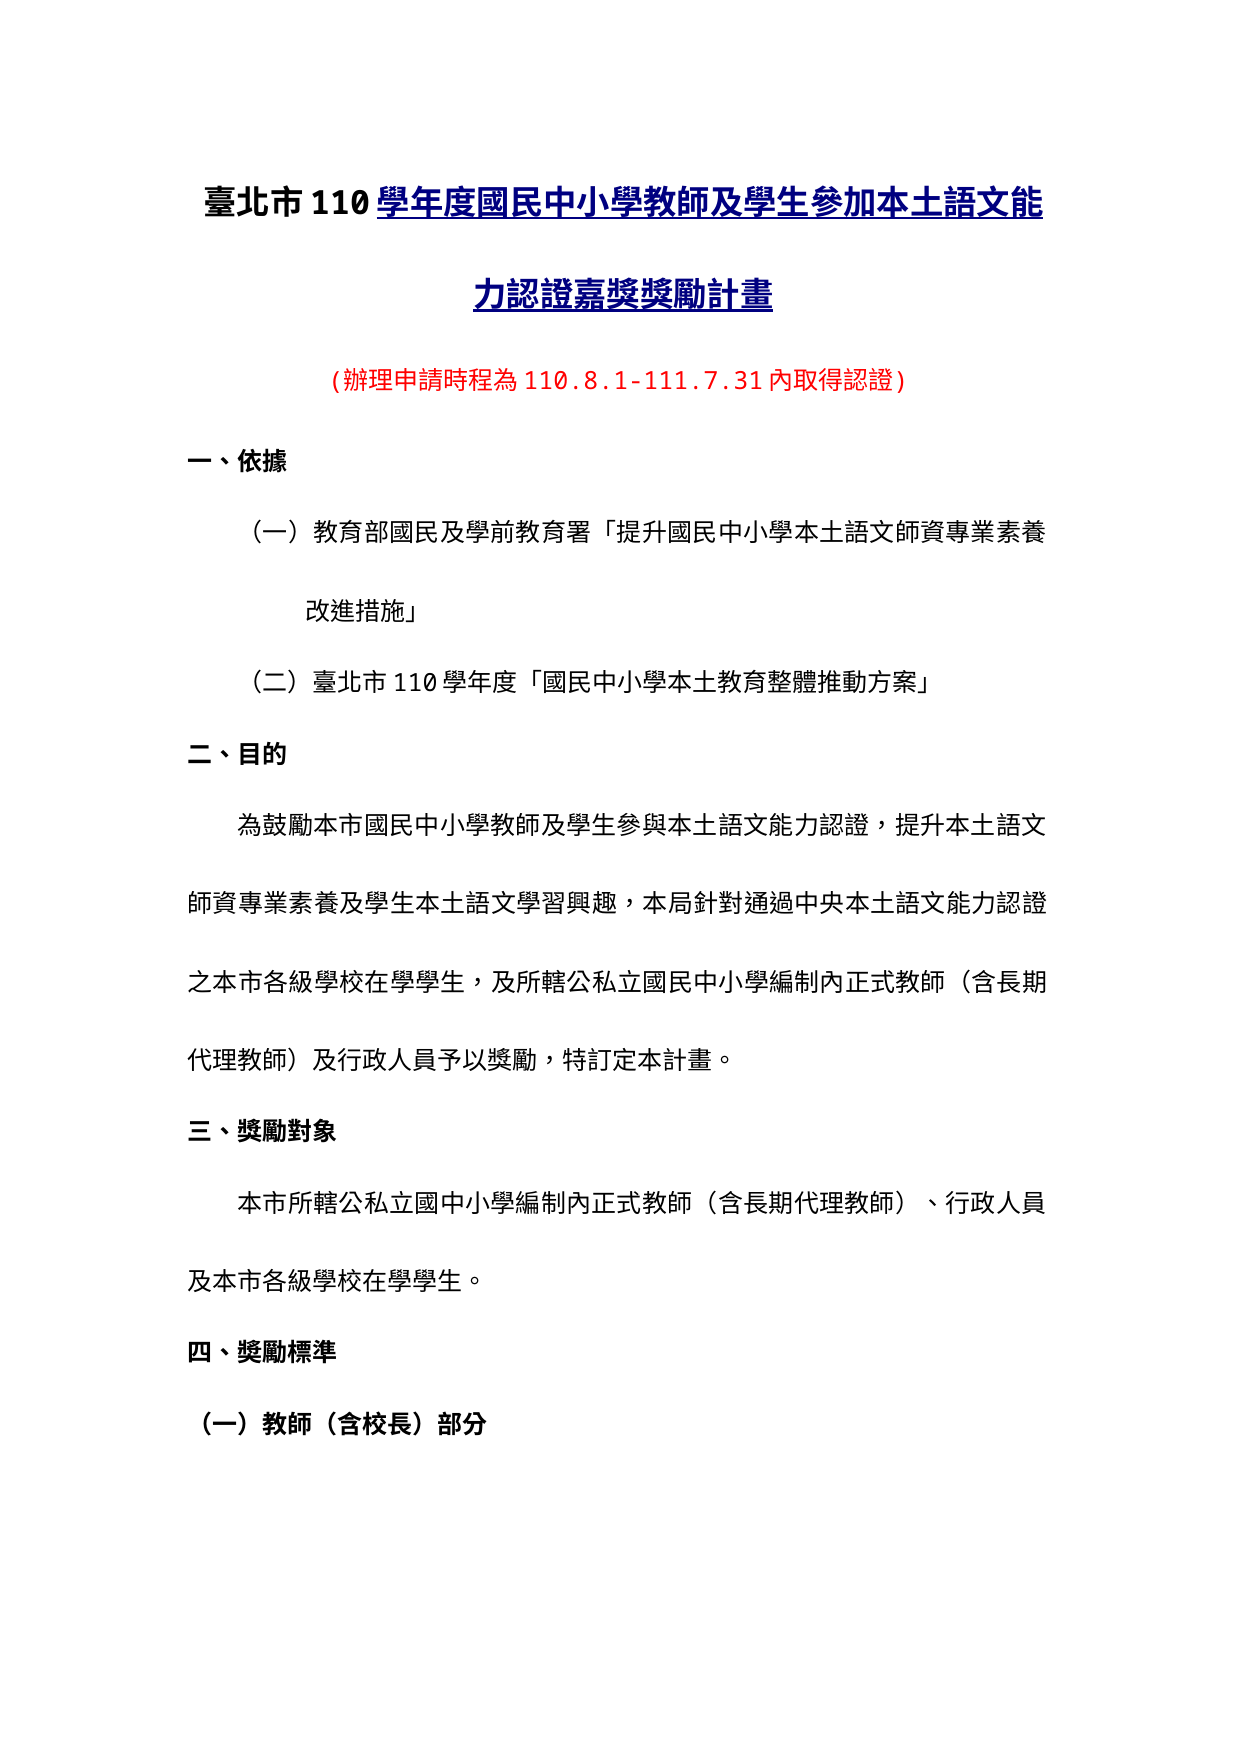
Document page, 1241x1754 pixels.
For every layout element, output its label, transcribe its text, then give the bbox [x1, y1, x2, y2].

text 一、依據 [187, 418, 1048, 480]
subtitle 臺北市110學年度國民中小學教師及學生參加本土語文能力認證嘉獎獎勵計畫 [187, 158, 1059, 314]
text 四、奬勵標準 [187, 1309, 1048, 1372]
text 二、目的 [187, 711, 1048, 773]
text 為鼓勵本市國民中小學教師及學生參與本土語文能力認證，提升本土語文師資專業素養及學生本土語文學習興趣，本局針對通過中央本土語文能力認證之本市各級學校在學學生，及所轄公私立國民中小學編制內正式教師（含長期代理教師）及行政人員予以獎勵，特訂定本計畫。 [187, 782, 1048, 1079]
text （一）教育部國民及學前教育署「提升國民中小學本土語文師資專業素養改進措施」 [237, 489, 1048, 630]
text （一）教師（含校長）部分 [187, 1381, 1048, 1443]
text 三、獎勵對象 [187, 1088, 1048, 1151]
text 本市所轄公私立國中小學編制內正式教師（含長期代理教師）、行政人員及本市各級學校在學學生。 [187, 1160, 1048, 1300]
text （二）臺北市110學年度「國民中小學本土教育整體推動方案」 [187, 639, 1048, 702]
subtitle (辦理申請時程為110.8.1-111.7.31內取得認證) [187, 337, 1048, 400]
